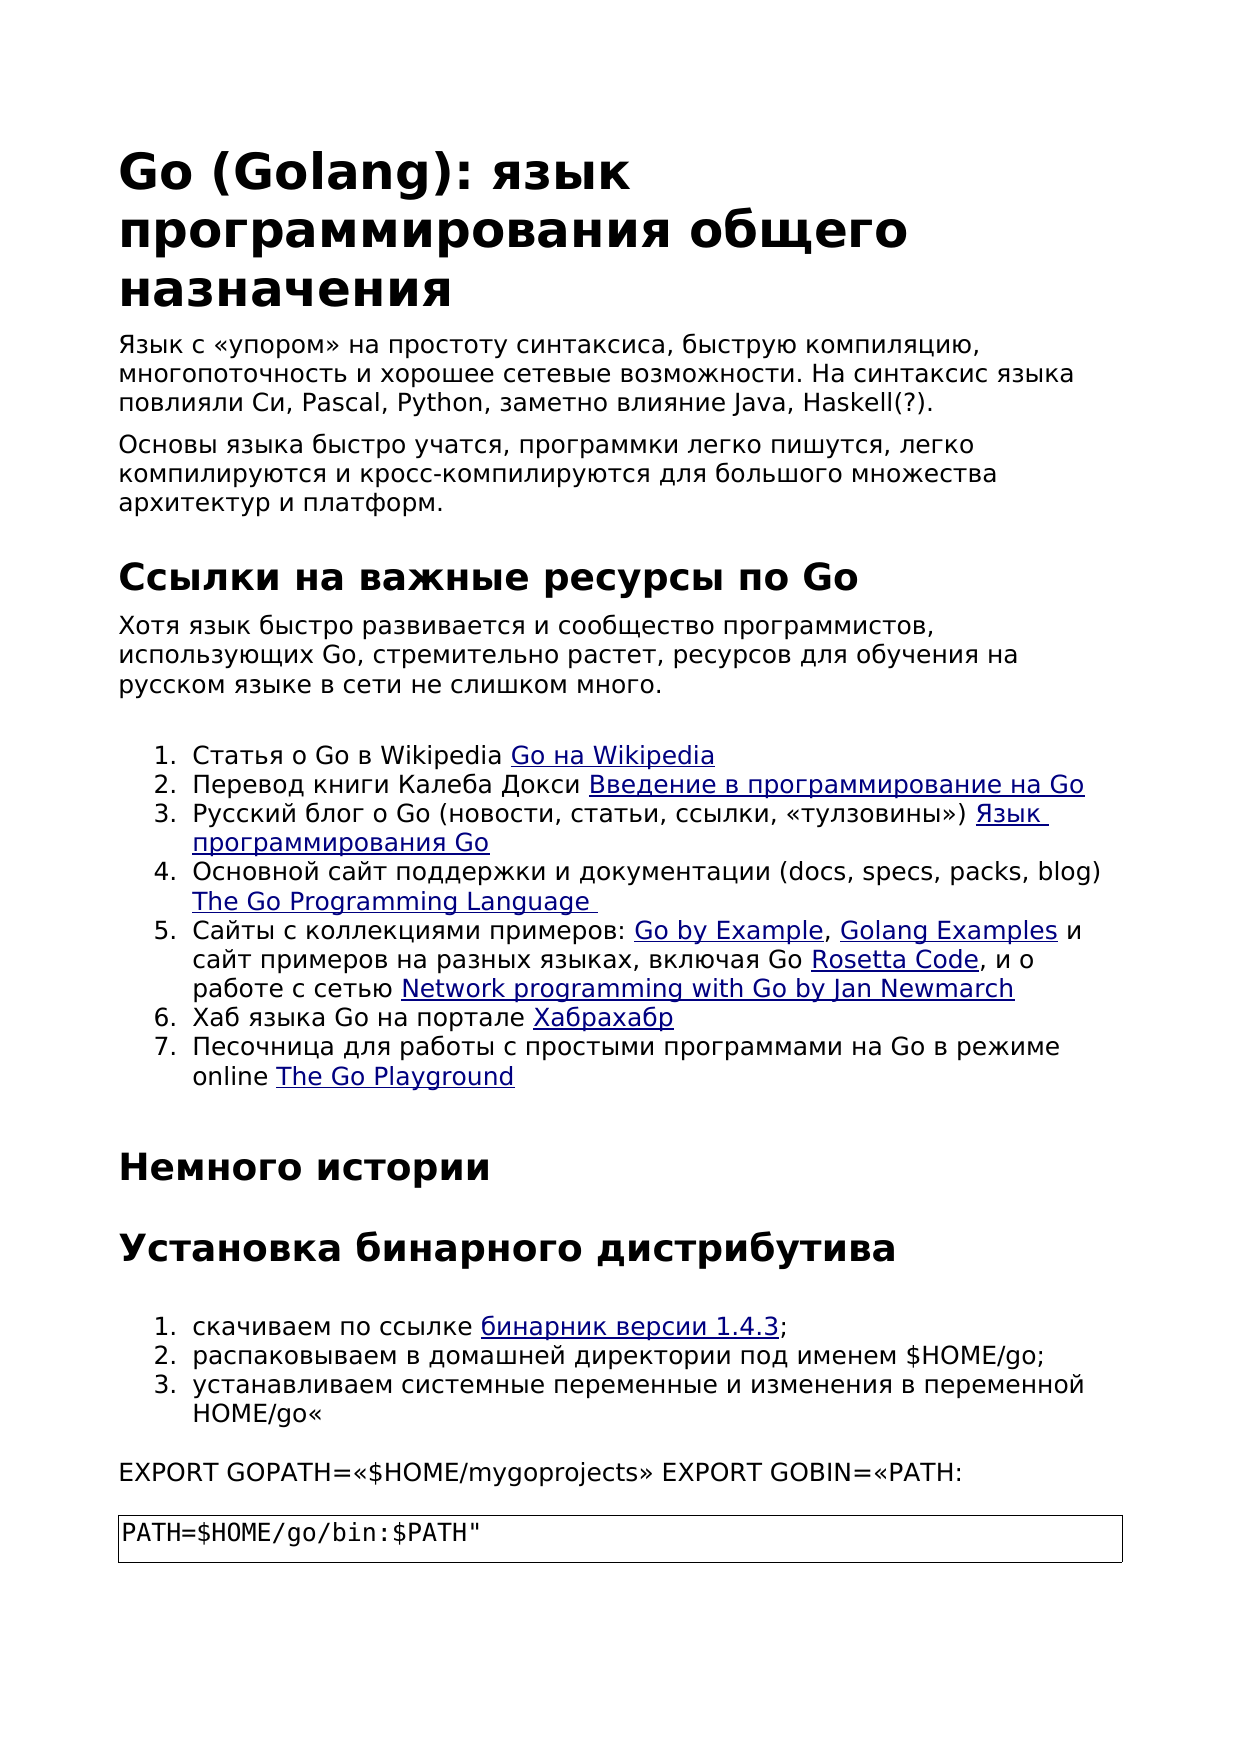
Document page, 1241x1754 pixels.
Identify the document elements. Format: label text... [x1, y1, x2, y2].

text Хотя язык быстро развивается и сообщество программистов, использующих Go, стремительно растет, ресурсов для обучения на русском языке в сети не слишком много. [118, 611, 1122, 699]
subtitle Немного истории [118, 1145, 1122, 1189]
subtitle Go (Golang): язык программирования общего назначения [118, 143, 1122, 318]
subtitle Установка бинарного дистрибутива [118, 1227, 1122, 1270]
list Песочница для работы с простыми программами на Go в режиме online The Go Playground [177, 1033, 1122, 1091]
table_header PATH=$HOME/go/bin:$PATH" [119, 1516, 1122, 1562]
list распаковываем в домашней директории под именем $HOME/go; [177, 1341, 1122, 1371]
text EXPORT GOPATH=«$HOME/mygoprojects» EXPORT GOBIN=«PATH: [118, 1458, 1122, 1487]
text Язык с «упором» на простоту синтаксиса, быструю компиляцию, многопоточность и хорошее сетевые возможности. На синтаксис языка повлияли Си, Pascal, Python, заметно влияние Java, Haskell(?). [118, 330, 1122, 418]
list скачиваем по ссылке бинарник версии 1.4.3; [177, 1312, 1122, 1341]
list Русский блог о Go (новости, статьи, ссылки, «тулзовины») Язык программирования Go [177, 799, 1122, 858]
list Сайты с коллекциями примеров: Go by Example, Golang Examples и сайт примеров на разных языках, включая Go Rosetta Code, и о работе с сетью Network programming with Go by Jan Newmarch [177, 916, 1122, 1003]
list Основной сайт поддержки и документации (docs, specs, packs, blog) The Go Programming Language [177, 858, 1122, 916]
list Статья о Go в Wikipedia Go на Wikipedia [177, 741, 1122, 770]
list Хаб языка Go на портале Хабрахабр [177, 1003, 1122, 1033]
text Основы языка быстро учатся, программки легко пишутся, легко компилируются и кросс-компилируются для большого множества архитектур и платформ. [118, 430, 1122, 518]
list устанавливаем системные переменные и изменения в переменной HOME/go« [177, 1371, 1122, 1429]
list Перевод книги Калеба Докси Введение в программирование на Go [177, 770, 1122, 799]
subtitle Ссылки на важные ресурсы по Go [118, 555, 1122, 599]
